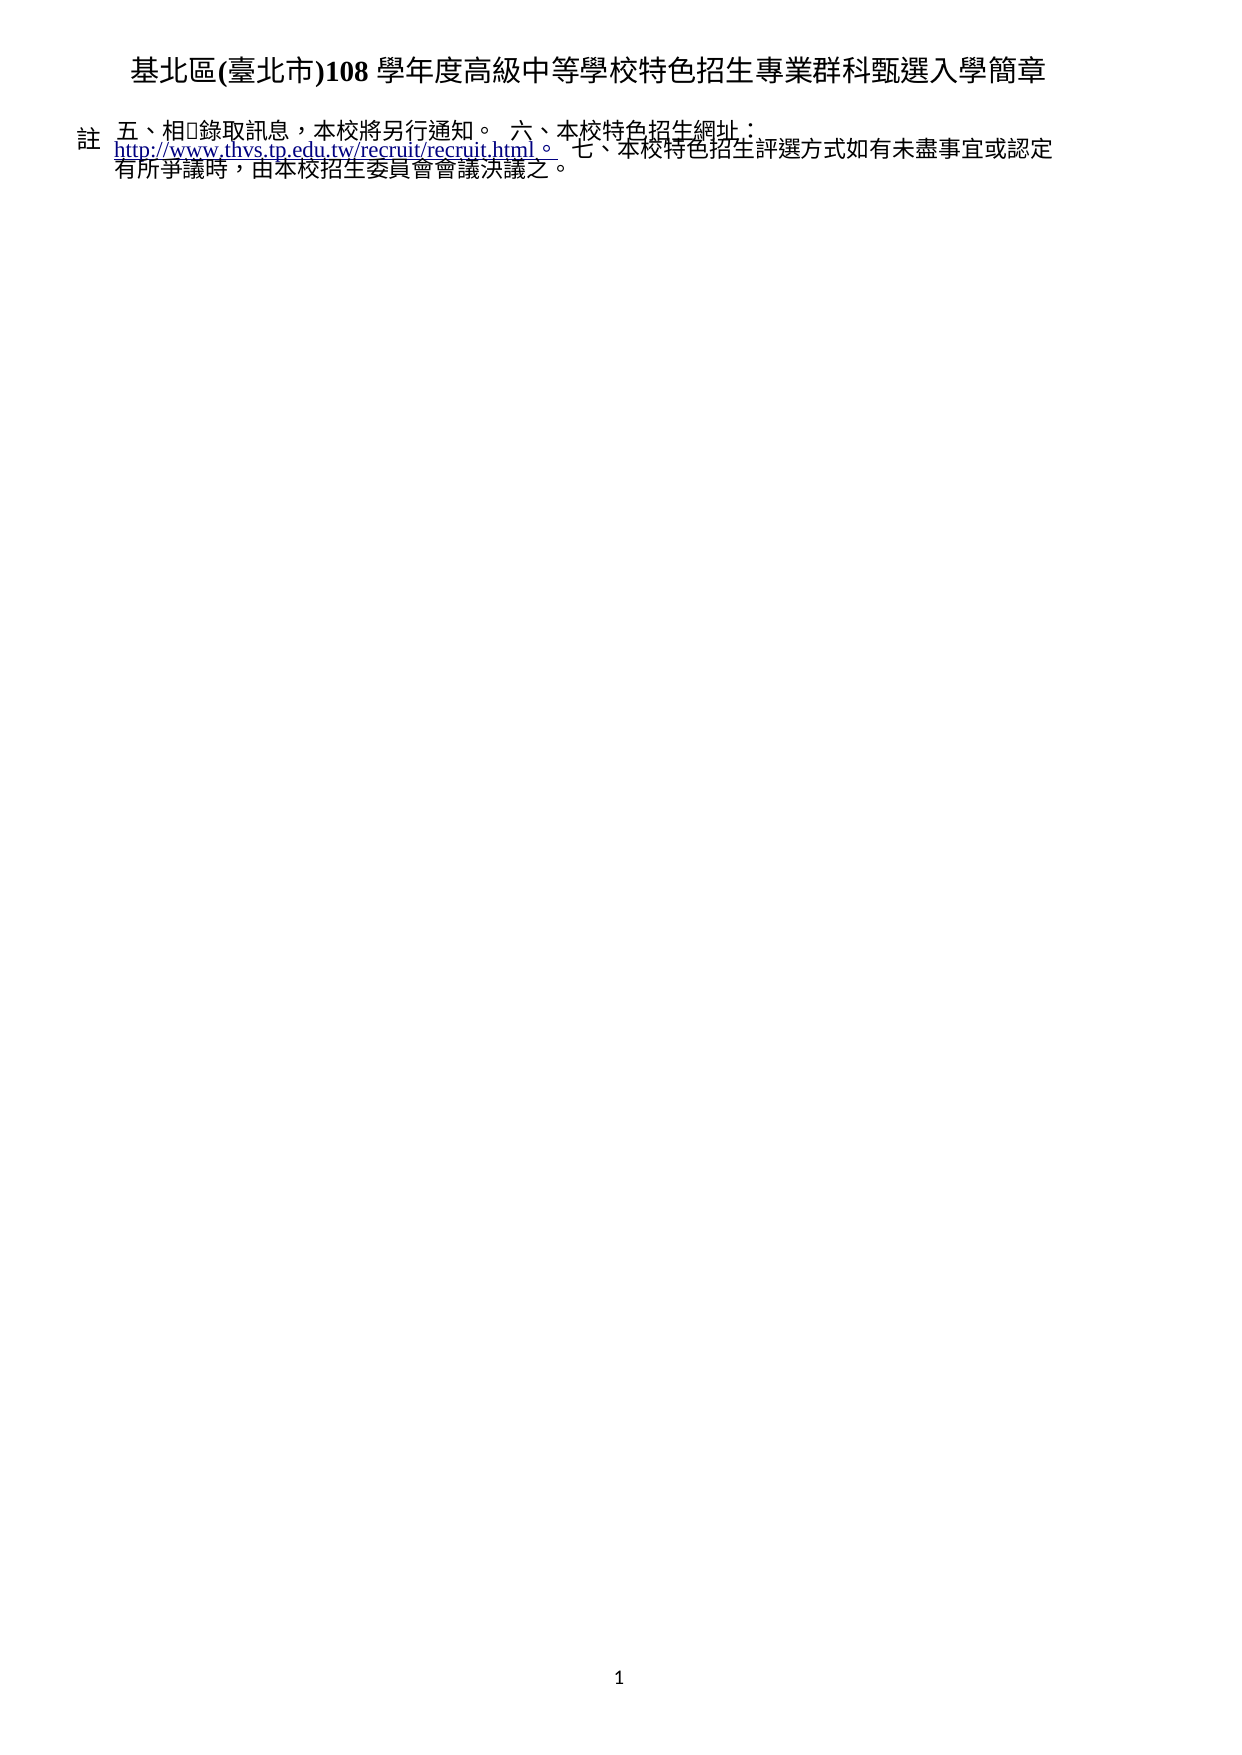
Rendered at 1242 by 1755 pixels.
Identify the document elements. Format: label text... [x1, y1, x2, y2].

text 註 五、相關錄取訊息，本校將另行通知。 六、本校特色招生網址：http://www.thvs.tp.edu.tw/recruit/recruit.html。 七、本校特色招生評選方式如有未盡事宜或認定有所爭議時，由本校招生委員會會議決議之。 [76, 117, 1062, 184]
